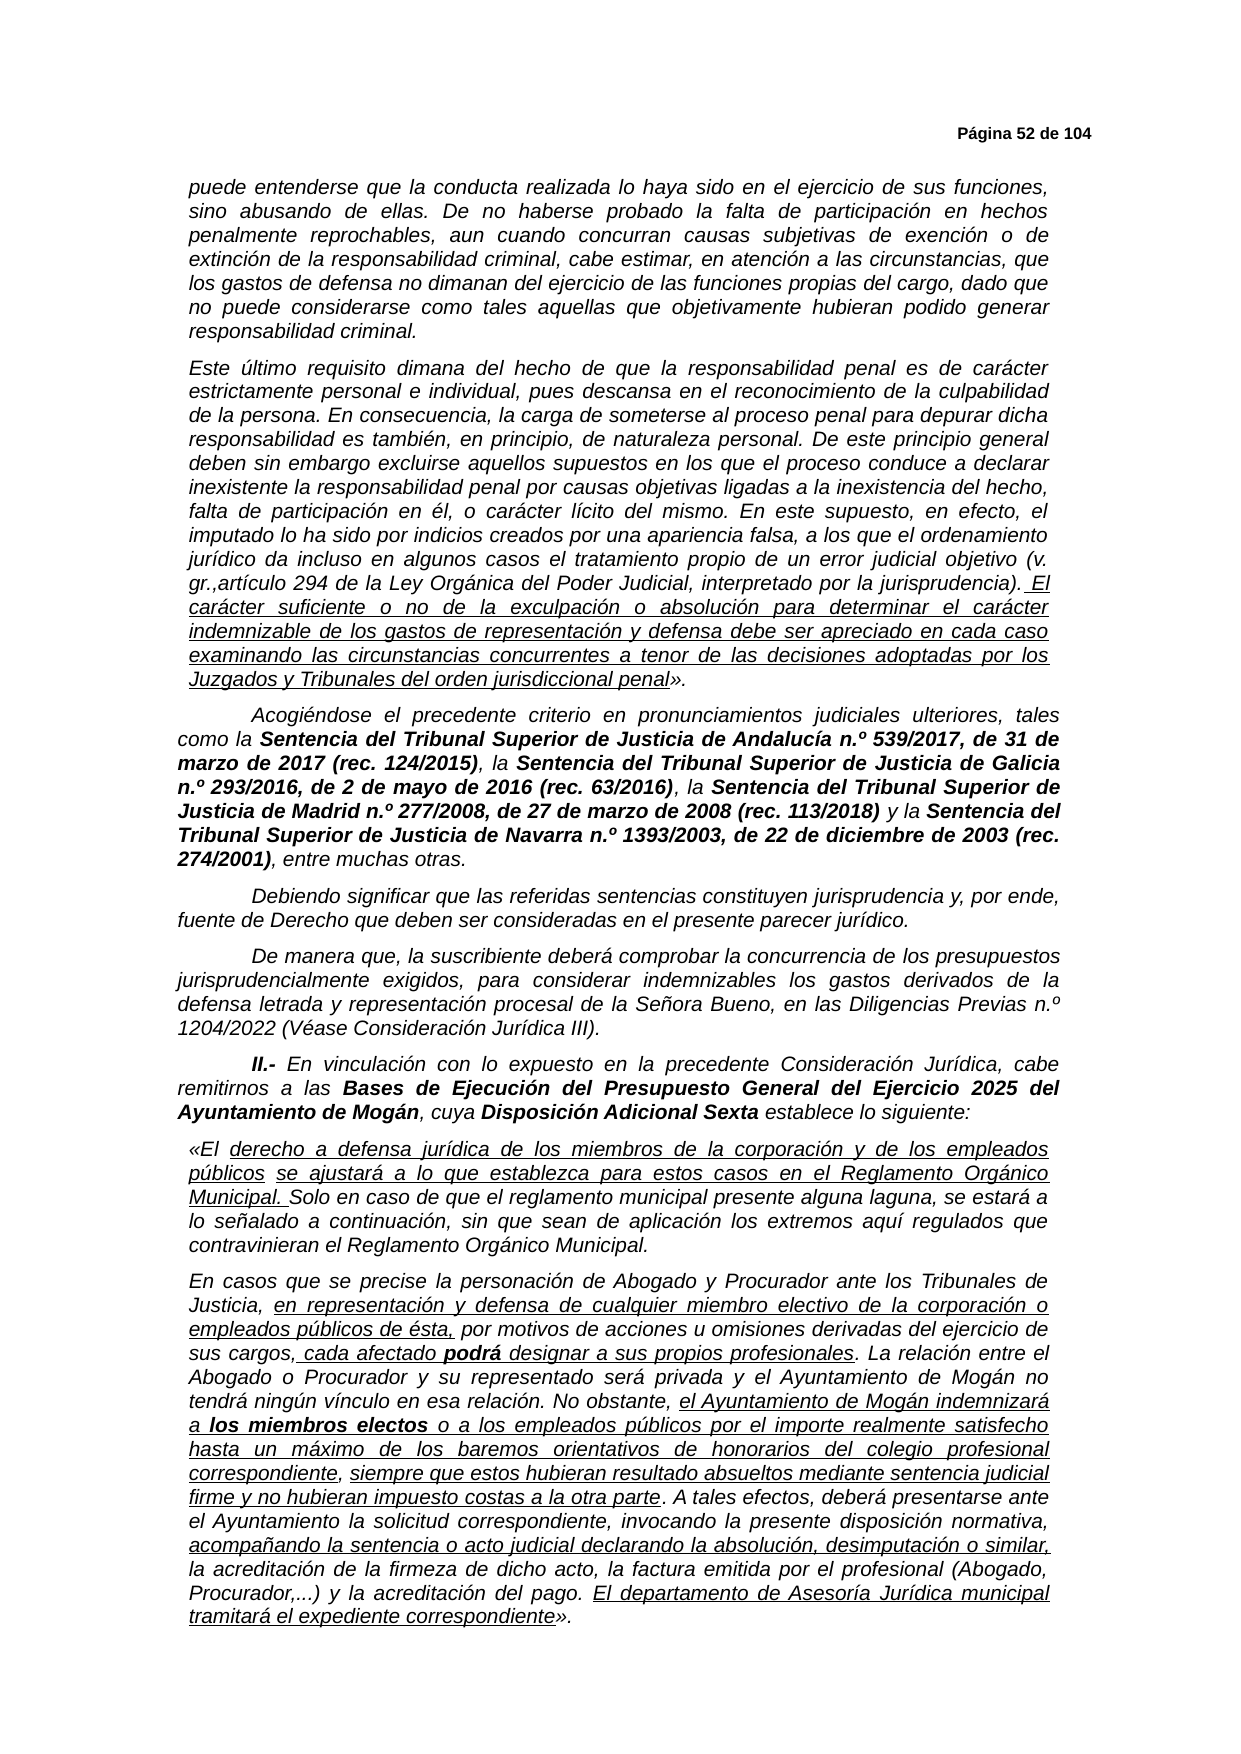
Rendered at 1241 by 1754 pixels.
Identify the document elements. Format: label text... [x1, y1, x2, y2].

text Debiendo significar que las referidas sentencias constituyen jurisprudencia y, por ende, fuente de Derecho que deben ser consideradas en el presente parecer jurídico. [177, 883, 1063, 931]
text II.- En vinculación con lo expuesto en la precedente Consideración Jurídica, cabe remitirnos a las Bases de Ejecución del Presupuesto General del Ejercicio 2025 del Ayuntamiento de Mogán, cuya Disposición Adicional Sexta establece lo siguiente: [177, 1052, 1063, 1124]
text puede entenderse que la conducta realizada lo haya sido en el ejercicio de sus funciones, sino abusando de ellas. De no haberse probado la falta de participación en hechos penalmente reprochables, aun cuando concurran causas subjetivas de exención o de extinción de la responsabilidad criminal, cabe estimar, en atención a las circunstancias, que los gastos de defensa no dimanan del ejercicio de las funciones propias del cargo, dado que no puede considerarse como tales aquellas que objetivamente hubieran podido generar responsabilidad criminal. [188, 175, 1052, 343]
text Este último requisito dimana del hecho de que la responsabilidad penal es de carácter estrictamente personal e individual, pues descansa en el reconocimiento de la culpabilidad de la persona. En consecuencia, la carga de someterse al proceso penal para depurar dicha responsabilidad es también, en principio, de naturaleza personal. De este principio general deben sin embargo excluirse aquellos supuestos en los que el proceso conduce a declarar inexistente la responsabilidad penal por causas objetivas ligadas a la inexistencia del hecho, falta de participación en él, o carácter lícito del mismo. En este supuesto, en efecto, el imputado lo ha sido por indicios creados por una apariencia falsa, a los que el ordenamiento jurídico da incluso en algunos casos el tratamiento propio de un error judicial objetivo (v. gr.,artículo 294 de la Ley Orgánica del Poder Judicial, interpretado por la jurisprudencia). El carácter suficiente o no de la exculpación o absolución para determinar el carácter indemnizable de los gastos de representación y defensa debe ser apreciado en cada caso examinando las circunstancias concurrentes a tenor de las decisiones adoptadas por los Juzgados y Tribunales del orden jurisdiccional penal». [188, 355, 1052, 691]
text «El derecho a defensa jurídica de los miembros de la corporación y de los empleados públicos se ajustará a lo que establezca para estos casos en el Reglamento Orgánico Municipal. Solo en caso de que el reglamento municipal presente alguna laguna, se estará a lo señalado a continuación, sin que sean de aplicación los extremos aquí regulados que contravinieran el Reglamento Orgánico Municipal. [188, 1137, 1052, 1256]
text Acogiéndose el precedente criterio en pronunciamientos judiciales ulteriores, tales como la Sentencia del Tribunal Superior de Justicia de Andalucía n.º 539/2017, de 31 de marzo de 2017 (rec. 124/2015), la Sentencia del Tribunal Superior de Justicia de Galicia n.º 293/2016, de 2 de mayo de 2016 (rec. 63/2016), la Sentencia del Tribunal Superior de Justicia de Madrid n.º 277/2008, de 27 de marzo de 2008 (rec. 113/2018) y la Sentencia del Tribunal Superior de Justicia de Navarra n.º 1393/2003, de 22 de diciembre de 2003 (rec. 274/2001), entre muchas otras. [177, 703, 1063, 871]
text De manera que, la suscribiente deberá comprobar la concurrencia de los presupuestos jurisprudencialmente exigidos, para considerar indemnizables los gastos derivados de la defensa letrada y representación procesal de la Señora Bueno, en las Diligencias Previas n.º 1204/2022 (Véase Consideración Jurídica III). [177, 944, 1063, 1040]
text En casos que se precise la personación de Abogado y Procurador ante los Tribunales de Justicia, en representación y defensa de cualquier miembro electivo de la corporación o empleados públicos de ésta, por motivos de acciones u omisiones derivadas del ejercicio de sus cargos, cada afectado podrá designar a sus propios profesionales. La relación entre el Abogado o Procurador y su representado será privada y el Ayuntamiento de Mogán no tendrá ningún vínculo en esa relación. No obstante, el Ayuntamiento de Mogán indemnizará a los miembros electos o a los empleados públicos por el importe realmente satisfecho hasta un máximo de los baremos orientativos de honorarios del colegio profesional correspondiente, siempre que estos hubieran resultado absueltos mediante sentencia judicial firme y no hubieran impuesto costas a la otra parte. A tales efectos, deberá presentarse ante el Ayuntamiento la solicitud correspondiente, invocando la presente disposición normativa, acompañando la sentencia o acto judicial declarando la absolución, desimputación o similar, la acreditación de la firmeza de dicho acto, la factura emitida por el profesional (Abogado, Procurador,...) y la acreditación del pago. El departamento de Asesoría Jurídica municipal tramitará el expediente correspondiente». [188, 1269, 1052, 1628]
